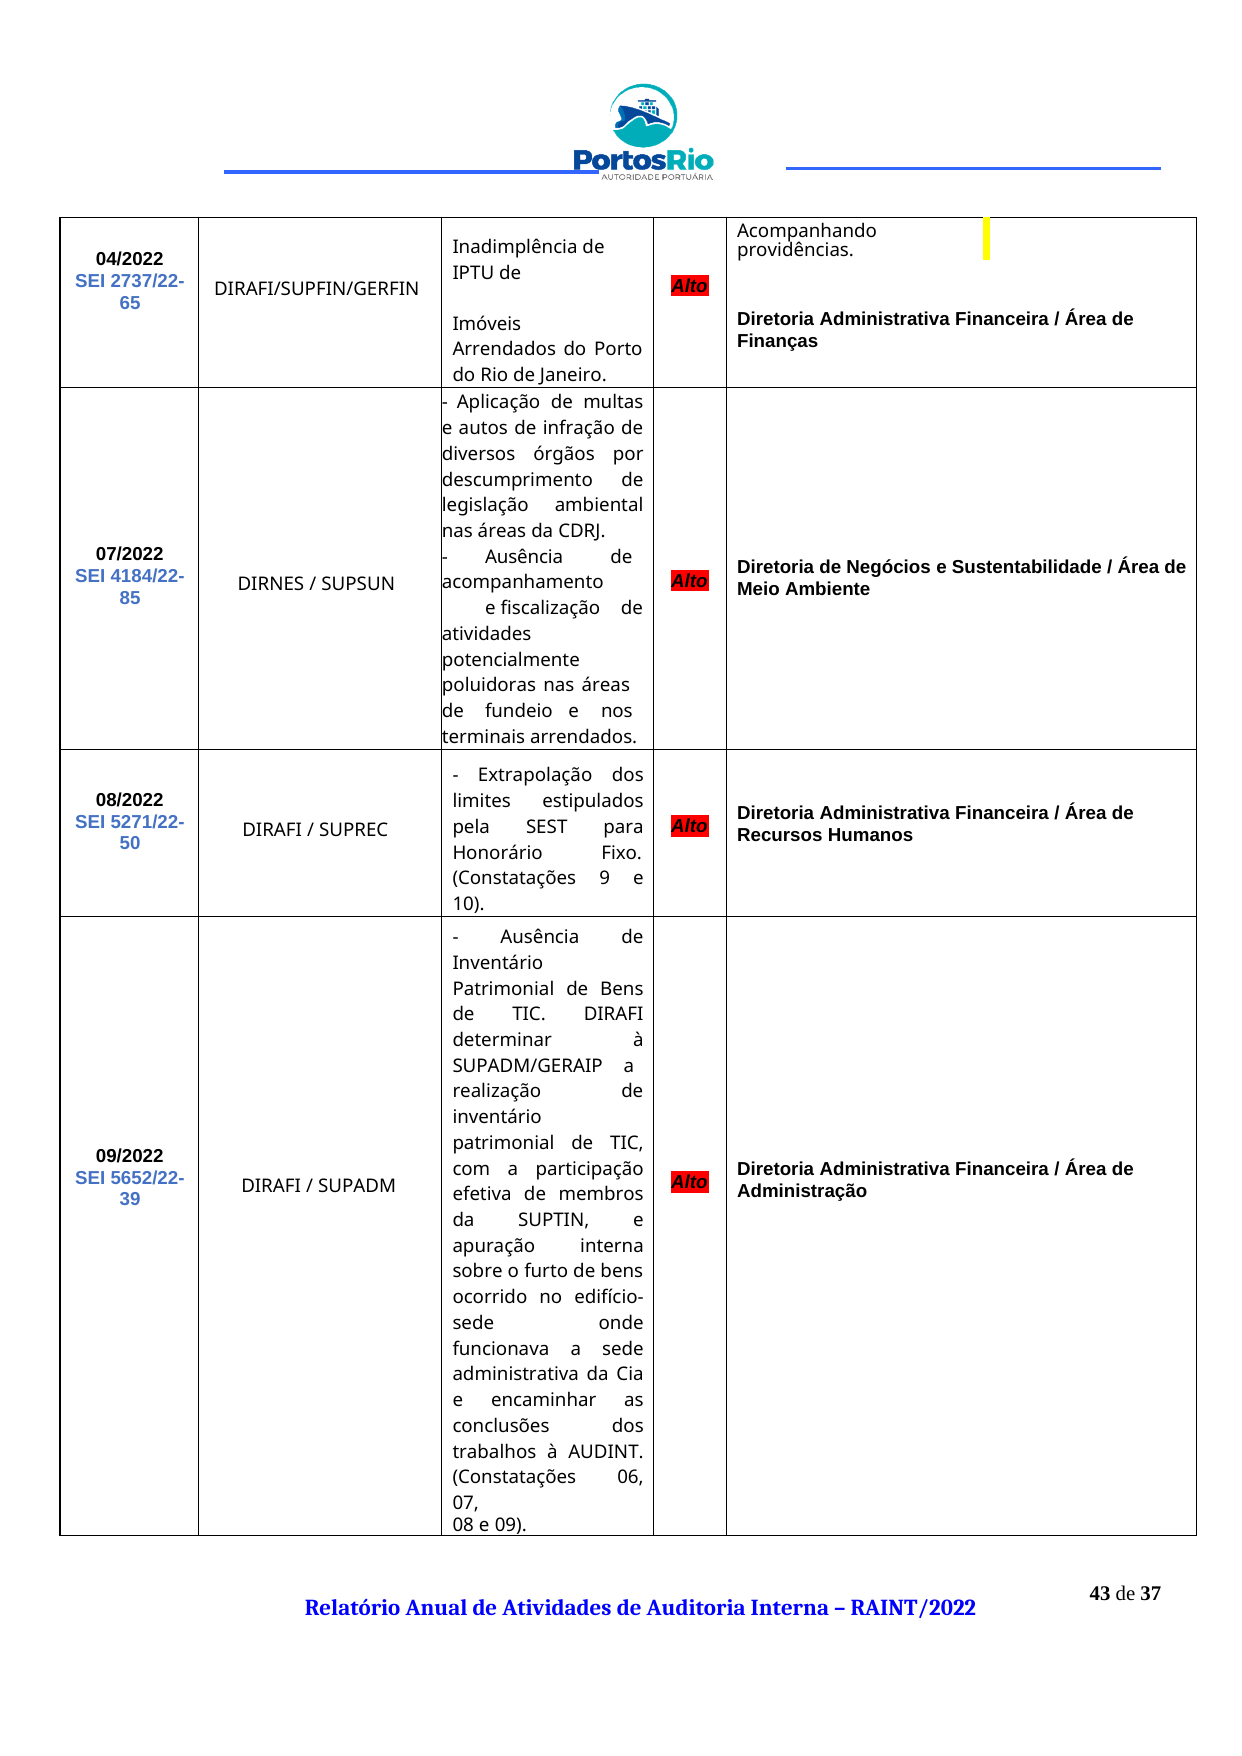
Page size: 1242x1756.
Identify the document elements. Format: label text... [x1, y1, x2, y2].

table_cell Alto [654, 750, 726, 916]
table_header [990, 218, 1196, 260]
table_header DIRAFI/SUPFIN/GERFIN [199, 218, 441, 387]
table_cell Diretoria Administrativa Financeira / Área de Recursos Humanos [727, 750, 1196, 916]
table_cell Alto [654, 388, 726, 749]
table_cell DIRNES / SUPSUN [199, 388, 441, 749]
table_cell Diretoria Administrativa Financeira / Área de Administração [727, 917, 1196, 1535]
table_header Acompanhando providências. [727, 218, 983, 260]
table_cell Aplicação de multas e autos de infração de diversos órgãos por descumprimento de legislação ambiental nas áreas da CDRJ. Ausência de acompanhamento e fiscalização de atividades potencialmente poluidoras nas áreas de fundeio e nos terminais arrendados. [442, 388, 653, 749]
table_cell 08/2022 SEI 5271/22- 50 [61, 750, 198, 916]
table_header Inadimplência de IPTU de Imóveis Arrendados do Porto do Rio de Janeiro. [442, 218, 653, 387]
table_cell Diretoria Administrativa Financeira / Área de Finanças [727, 260, 1196, 387]
table_cell Diretoria de Negócios e Sustentabilidade / Área de Meio Ambiente [727, 388, 1196, 749]
table_cell 07/2022 SEI 4184/22- 85 [61, 388, 198, 749]
table_cell Alto [654, 917, 726, 1535]
table_header 04/2022 SEI 2737/22- 65 [61, 218, 198, 387]
table_cell - Ausência de Inventário Patrimonial de Bens de TIC. DIRAFI determinar à SUPADM/GERAIP a realização de inventário patrimonial de TIC, com a participação efetiva de membros da SUPTIN, e apuração interna sobre o furto de bens ocorrido no edifício- sede onde funcionava a sede administrativa da Cia e encaminhar as conclusões dos trabalhos à AUDINT. (Constatações 06, 07, 08 e 09). [442, 917, 653, 1535]
table_cell 09/2022 SEI 5652/22- 39 [61, 917, 198, 1535]
table_cell DIRAFI / SUPADM [199, 917, 441, 1535]
table_header Alto [654, 218, 726, 387]
table_cell - Extrapolação dos limites estipulados pela SEST para Honorário Fixo. (Constatações 9 e 10). [442, 750, 653, 916]
table_cell DIRAFI / SUPREC [199, 750, 441, 916]
